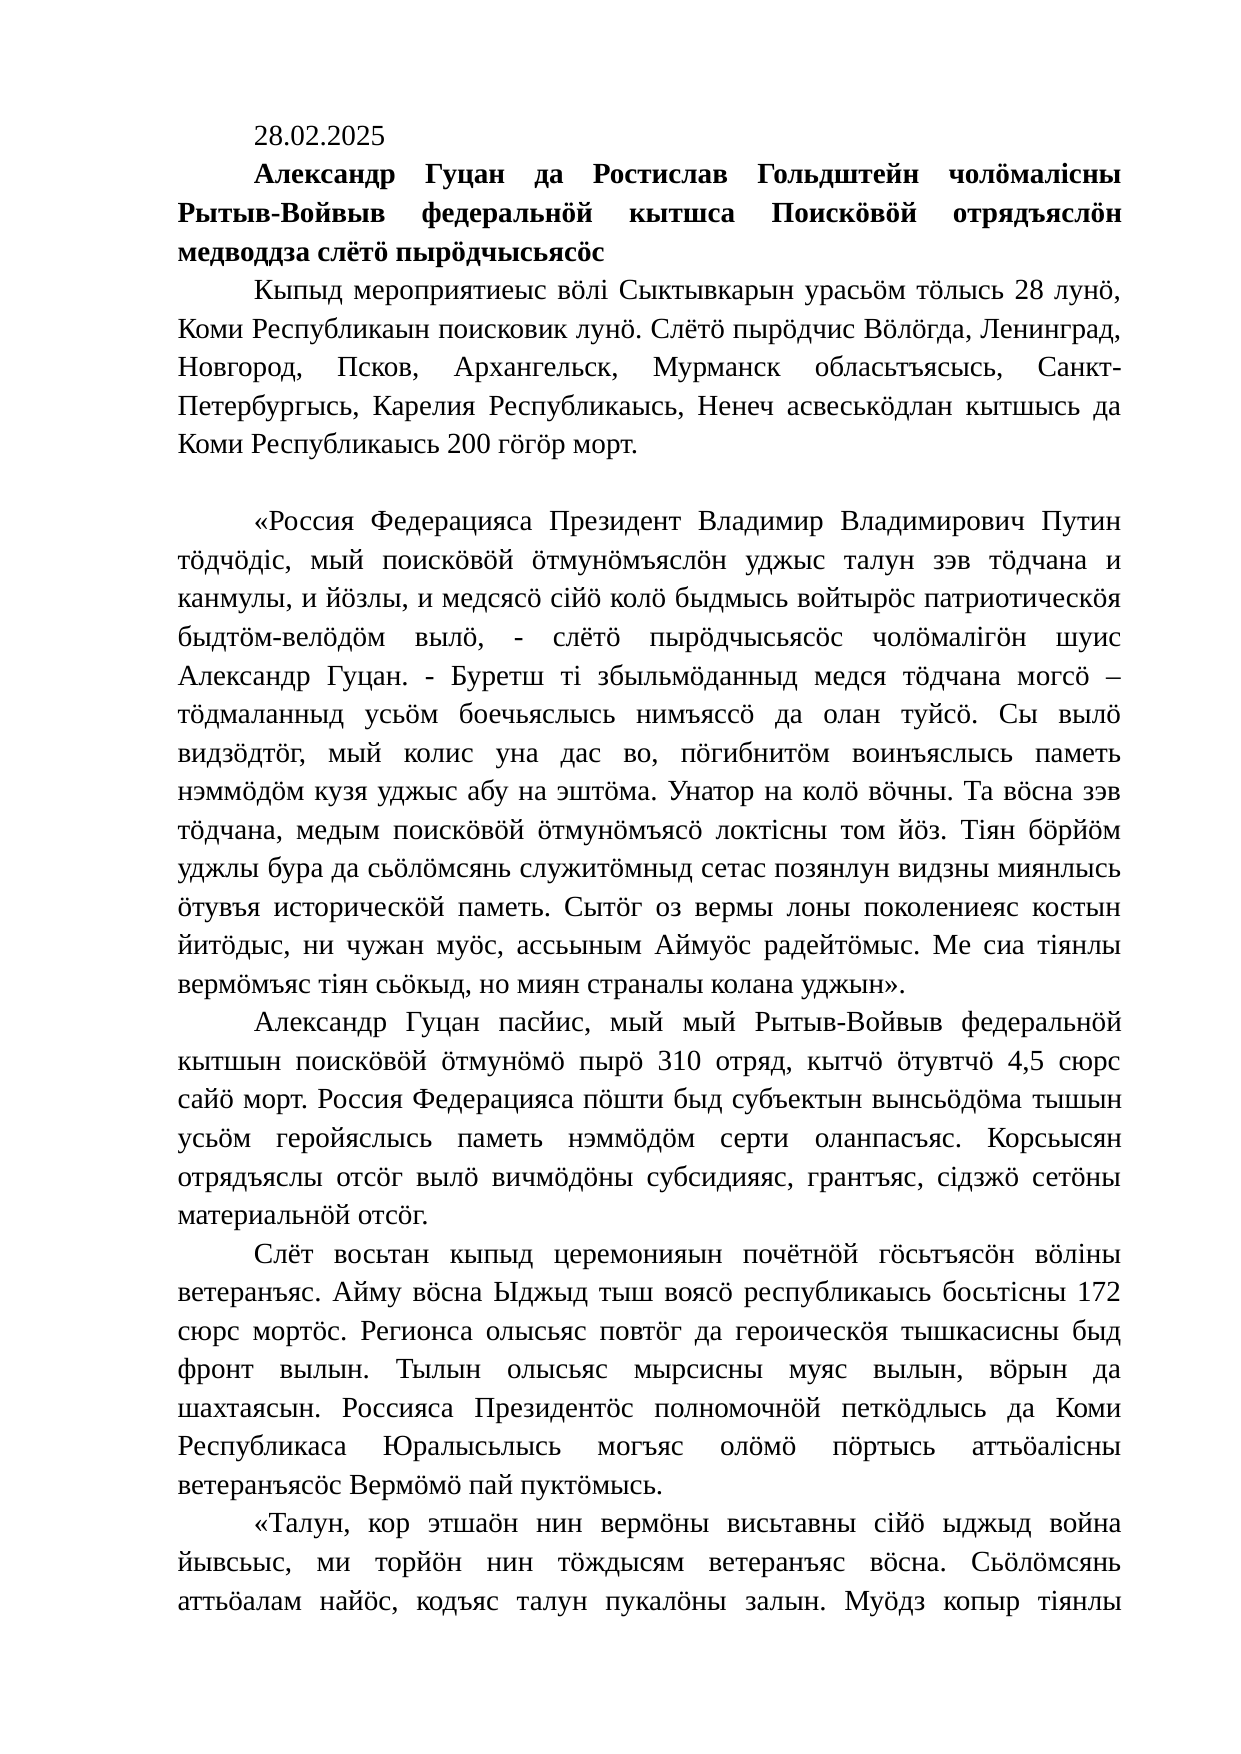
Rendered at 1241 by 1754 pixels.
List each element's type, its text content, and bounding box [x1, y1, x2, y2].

text «Россия Федерацияса Президент Владимир Владимирович Путин тӧдчӧдіс, мый поискӧвӧй ӧтмунӧмъяслӧн уджыс талун зэв тӧдчана и канмулы, и йӧзлы, и медсясӧ сійӧ колӧ быдмысь войтырӧс патриотическӧя быдтӧм-велӧдӧм вылӧ, - слётӧ пырӧдчысьясӧс чолӧмалігӧн шуис Александр Гуцан. - Буретш ті збыльмӧданныд медся тӧдчана могсӧ – тӧдмаланныд усьӧм боечьяслысь нимъяссӧ да олан туйсӧ. Сы вылӧ видзӧдтӧг, мый колис уна дас во, пӧгибнитӧм воинъяслысь паметь нэммӧдӧм кузя уджыс абу на эштӧма. Унатор на колӧ вӧчны. Та вӧсна зэв тӧдчана, медым поискӧвӧй ӧтмунӧмъясӧ локтісны том йӧз. Тіян бӧрйӧм уджлы бура да сьӧлӧмсянь служитӧмныд сетас позянлун видзны миянлысь ӧтувъя историческӧй паметь. Сытӧг оз вермы лоны поколениеяс костын йитӧдыс, ни чужан муӧс, ассьыным Аймуӧс радейтӧмыс. Ме сиа тіянлы вермӧмъяс тіян сьӧкыд, но миян страналы колана уджын». [177, 503, 1122, 999]
text «Талун, кор этшаӧн нин вермӧны висьтавны сійӧ ыджыд война йывсьыс, ми торйӧн нин тӧждысям ветеранъяс вӧсна. Сьӧлӧмсянь аттьӧалам найӧс, кодъяс талун пукалӧны залын. Муӧдз копыр тіянлы [177, 1506, 1122, 1616]
text Кыпыд мероприятиеыс вӧлі Сыктывкарын урасьӧм тӧлысь 28 лунӧ, Коми Республикаын поисковик лунӧ. Слётӧ пырӧдчис Вӧлӧгда, Ленинград, Новгород, Псков, Архангельск, Мурманск обласьтъясысь, Санкт-Петербургысь, Карелия Республикаысь, Ненеч асвеськӧдлан кытшысь да Коми Республикаысь 200 гӧгӧр морт. [177, 272, 1122, 460]
subtitle 28.02.2025 [177, 118, 1122, 152]
text Слёт восьтан кыпыд церемонияын почётнӧй гӧсьтъясӧн вӧліны ветеранъяс. Айму вӧсна Ыджыд тыш воясӧ республикаысь босьтісны 172 сюрс мортӧс. Регионса олысьяс повтӧг да героическӧя тышкасисны быд фронт вылын. Тылын олысьяс мырсисны муяс вылын, вӧрын да шахтаясын. Россияса Президентӧс полномочнӧй петкӧдлысь да Коми Республикаса Юралысьлысь могъяс олӧмӧ пӧртысь аттьӧалісны ветеранъясӧс Вермӧмӧ пай пуктӧмысь. [177, 1236, 1122, 1501]
text Александр Гуцан да Ростислав Гольдштейн чолӧмалісны Рытыв-Войвыв федеральнӧй кытшса Поискӧвӧй отрядъяслӧн медводдза слётӧ пырӧдчысьясӧс [177, 157, 1122, 267]
text Александр Гуцан пасйис, мый мый Рытыв-Войвыв федеральнӧй кытшын поискӧвӧй ӧтмунӧмӧ пырӧ 310 отряд, кытчӧ ӧтувтчӧ 4,5 сюрс сайӧ морт. Россия Федерацияса пӧшти быд субъектын вынсьӧдӧма тышын усьӧм геройяслысь паметь нэммӧдӧм серти оланпасъяс. Корсьысян отрядъяслы отсӧг вылӧ вичмӧдӧны субсидияяс, грантъяс, сідзжӧ сетӧны материальнӧй отсӧг. [177, 1004, 1122, 1231]
